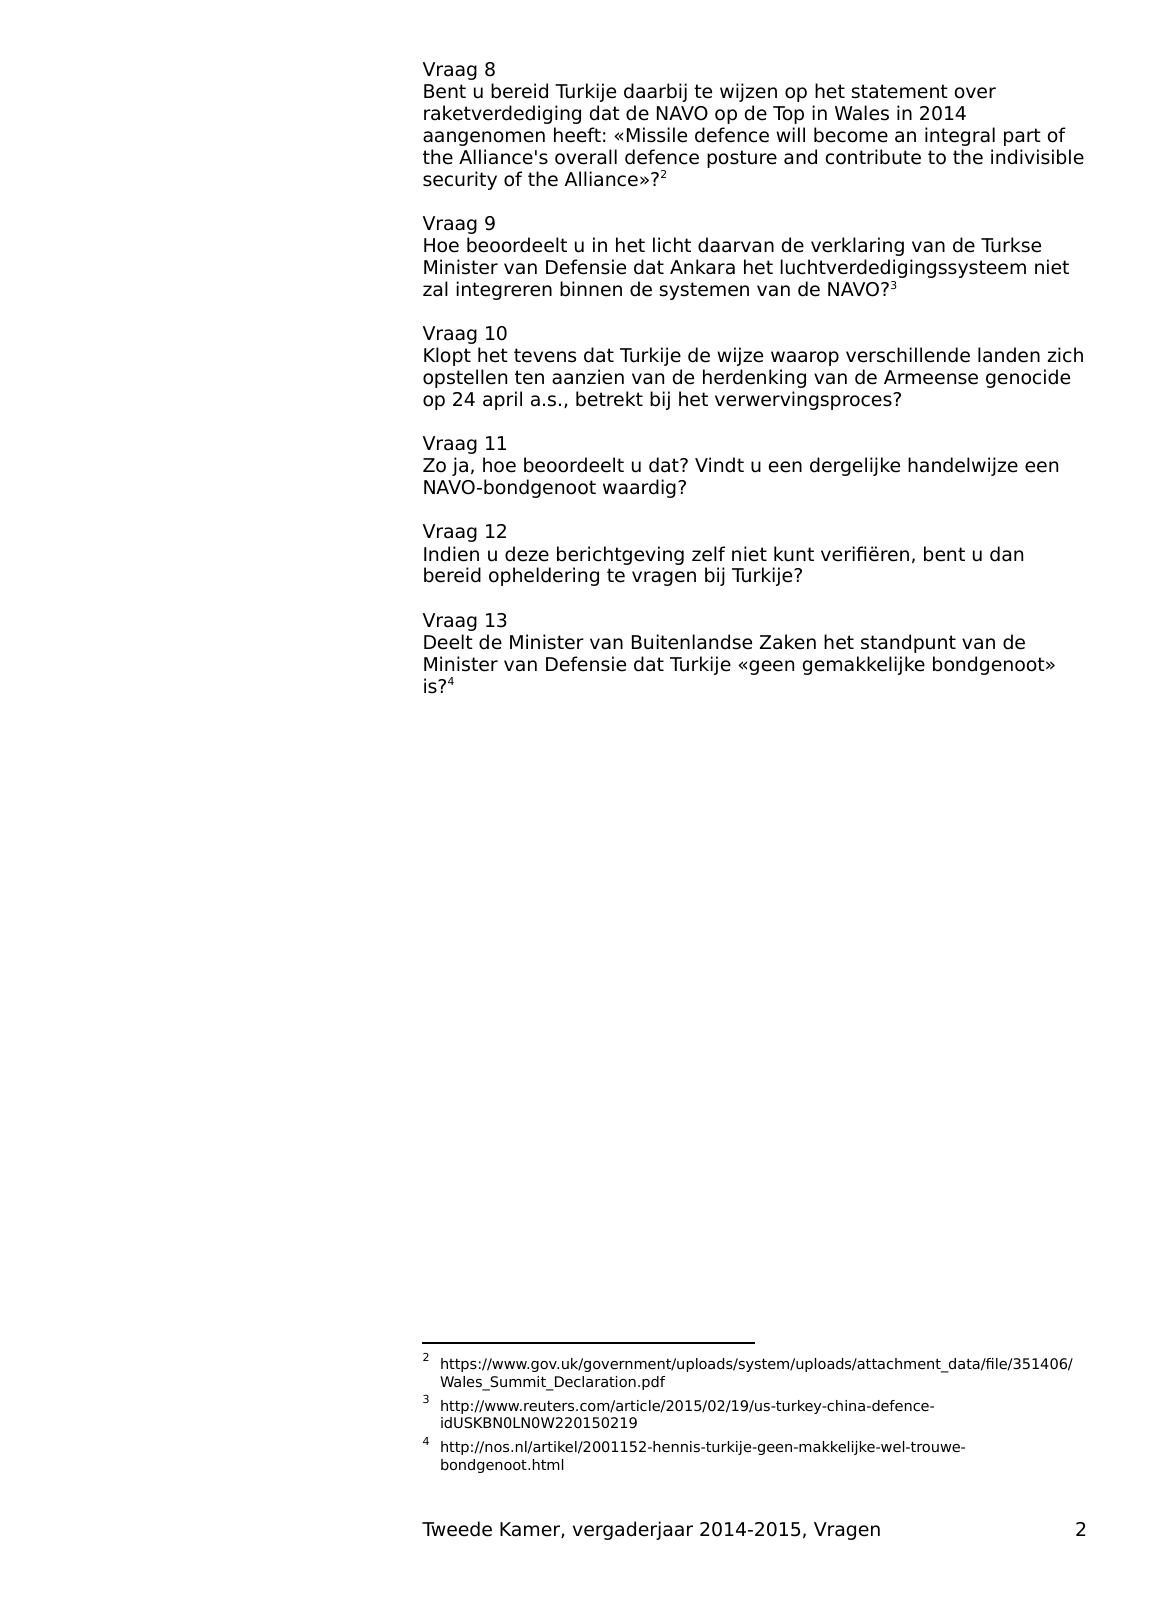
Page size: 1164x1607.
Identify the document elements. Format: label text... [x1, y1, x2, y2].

text Vraag 8 [422, 59, 1087, 81]
text Klopt het tevens dat Turkije de wijze waarop verschillende landen zich opstellen ten aanzien van de herdenking van de Armeense genocide op 24 april a.s., betrekt bij het verwervingsproces? [422, 345, 1087, 411]
text Deelt de Minister van Buitenlandse Zaken het standpunt van de Minister van Defensie dat Turkije «geen gemakkelijke bondgenoot» is? [422, 632, 1087, 697]
text http://www.reuters.com/article/2015/02/19/us-turkey-china-defence-idUSKBN0LN0W220150219 [422, 1393, 1087, 1432]
text Vraag 13 [422, 609, 1087, 632]
text https://www.gov.uk/government/uploads/system/uploads/attachment_data/file/351406/Wales_Summit_Declaration.pdf [422, 1352, 1087, 1391]
text Vraag 9 [422, 213, 1087, 235]
text Bent u bereid Turkije daarbij te wijzen op het statement over raketverdediging dat de NAVO op de Top in Wales in 2014 aangenomen heeft: «Missile defence will become an integral part of the Alliance's overall defence posture and contribute to the indivisible security of the Alliance»? [422, 81, 1087, 191]
text Hoe beoordeelt u in het licht daarvan de verklaring van de Turkse Minister van Defensie dat Ankara het luchtverdedigingssysteem niet zal integreren binnen de systemen van de NAVO? [422, 235, 1087, 301]
text Indien u deze berichtgeving zelf niet kunt verifiëren, bent u dan bereid opheldering te vragen bij Turkije? [422, 543, 1087, 587]
text Vraag 12 [422, 521, 1087, 543]
text http://nos.nl/artikel/2001152-hennis-turkije-geen-makkelijke-wel-trouwe-bondgenoot.html [422, 1435, 1087, 1474]
text Vraag 10 [422, 323, 1087, 345]
text Vraag 11 [422, 433, 1087, 455]
text Zo ja, hoe beoordeelt u dat? Vindt u een dergelijke handelwijze een NAVO-bondgenoot waardig? [422, 455, 1087, 499]
